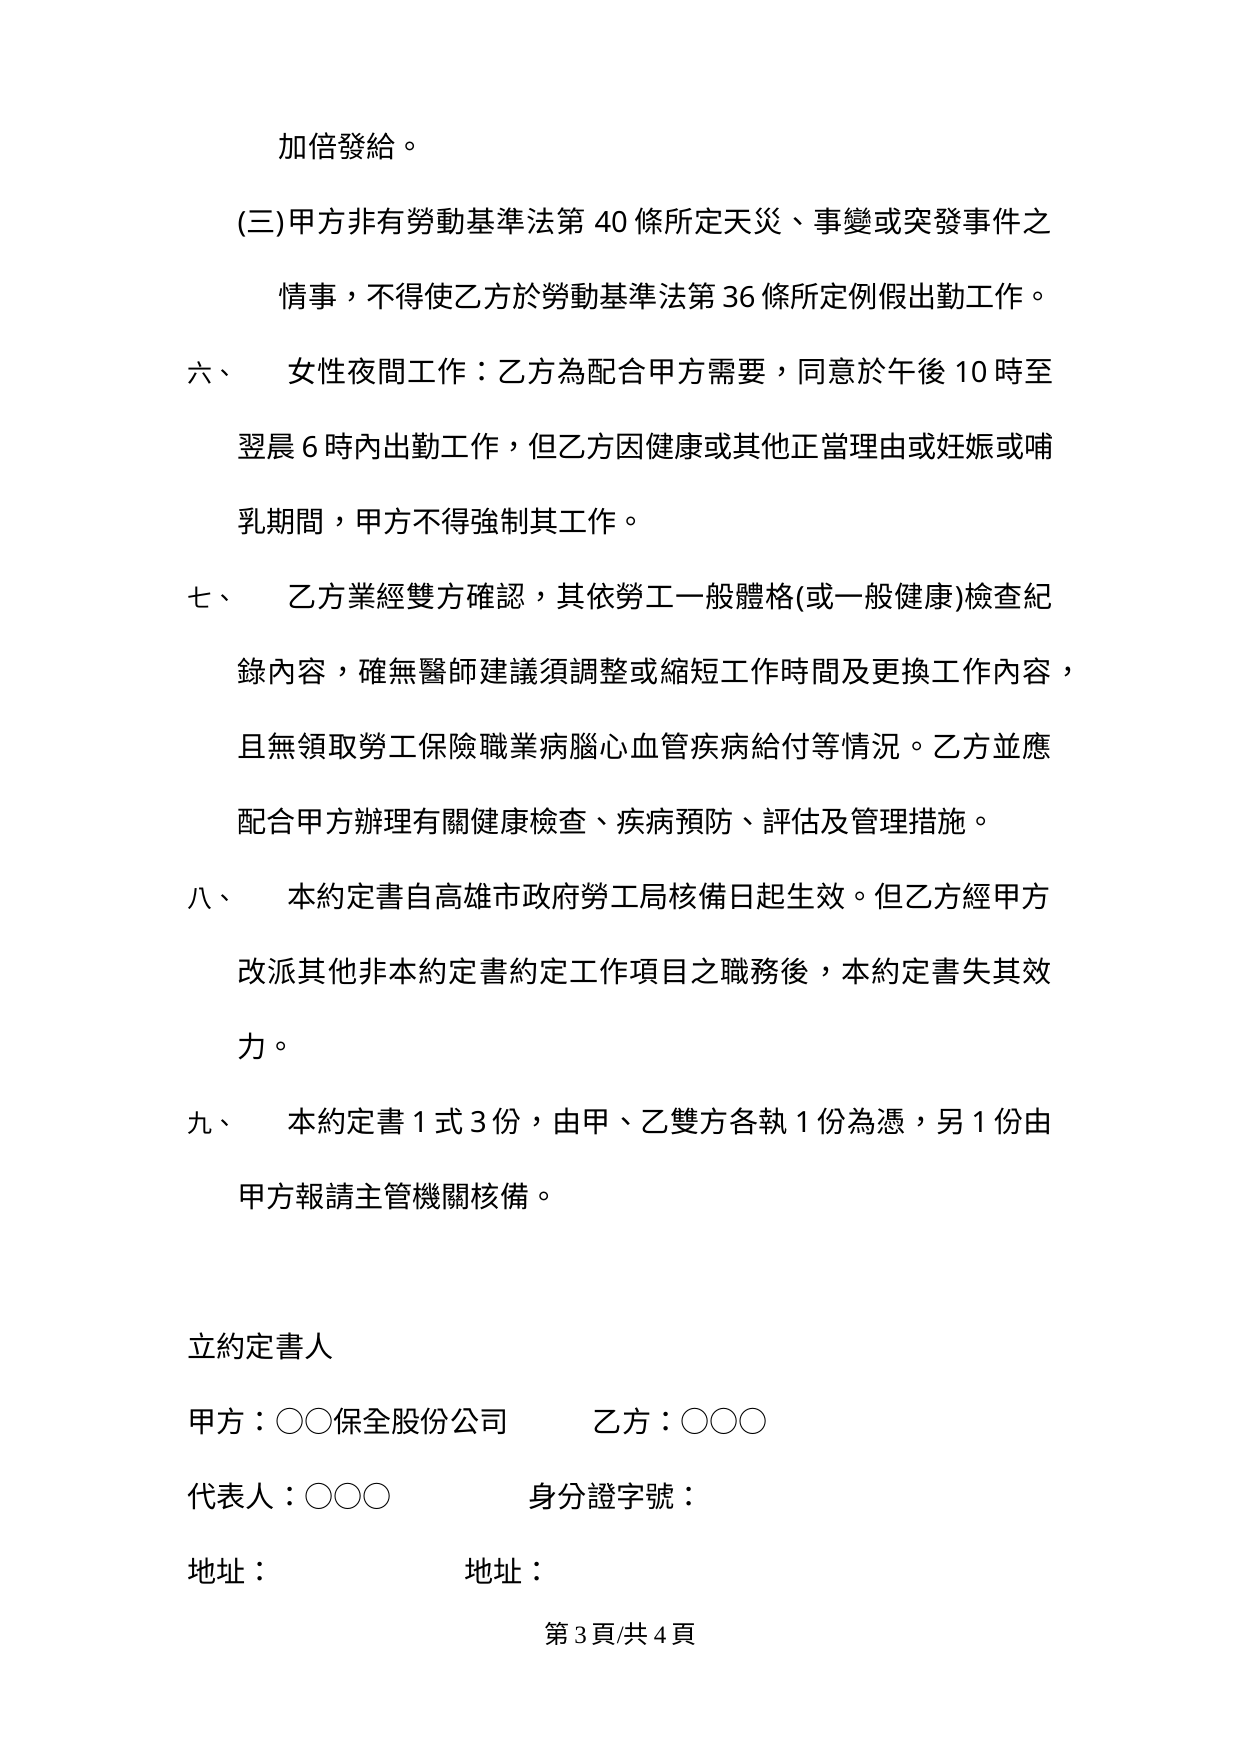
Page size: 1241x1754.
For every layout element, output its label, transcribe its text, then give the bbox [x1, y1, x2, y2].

text 甲方：○○保全股份公司 乙方：○○○ [187, 1382, 1053, 1457]
text 立約定書人 [187, 1307, 1053, 1382]
list 乙方業經雙方確認，其依勞工一般體格(或一般健康)檢查紀錄內容，確無醫師建議須調整或縮短工作時間及更換工作內容，且無領取勞工保險職業病腦心血管疾病給付等情況。乙方並應配合甲方辦理有關健康檢查、疾病預防、評估及管理措施。 [187, 557, 1053, 857]
list 加倍發給。 [237, 107, 1053, 182]
text 代表人：○○○ 身分證字號： [187, 1457, 1053, 1532]
list 本約定書1式3份，由甲、乙雙方各執1份為憑，另1份由甲方報請主管機關核備。 [187, 1082, 1053, 1232]
list 甲方非有勞動基準法第 40條所定天災、事變或突發事件之情事，不得使乙方於勞動基準法第36條所定例假出勤工作。 [237, 182, 1053, 332]
text 地址： 地址： [187, 1532, 1053, 1607]
list 女性夜間工作：乙方為配合甲方需要，同意於午後10時至翌晨6時內出勤工作，但乙方因健康或其他正當理由或妊娠或哺乳期間，甲方不得強制其工作。 [187, 332, 1053, 557]
list 本約定書自高雄市政府勞工局核備日起生效。但乙方經甲方改派其他非本約定書約定工作項目之職務後，本約定書失其效力。 [187, 857, 1053, 1082]
